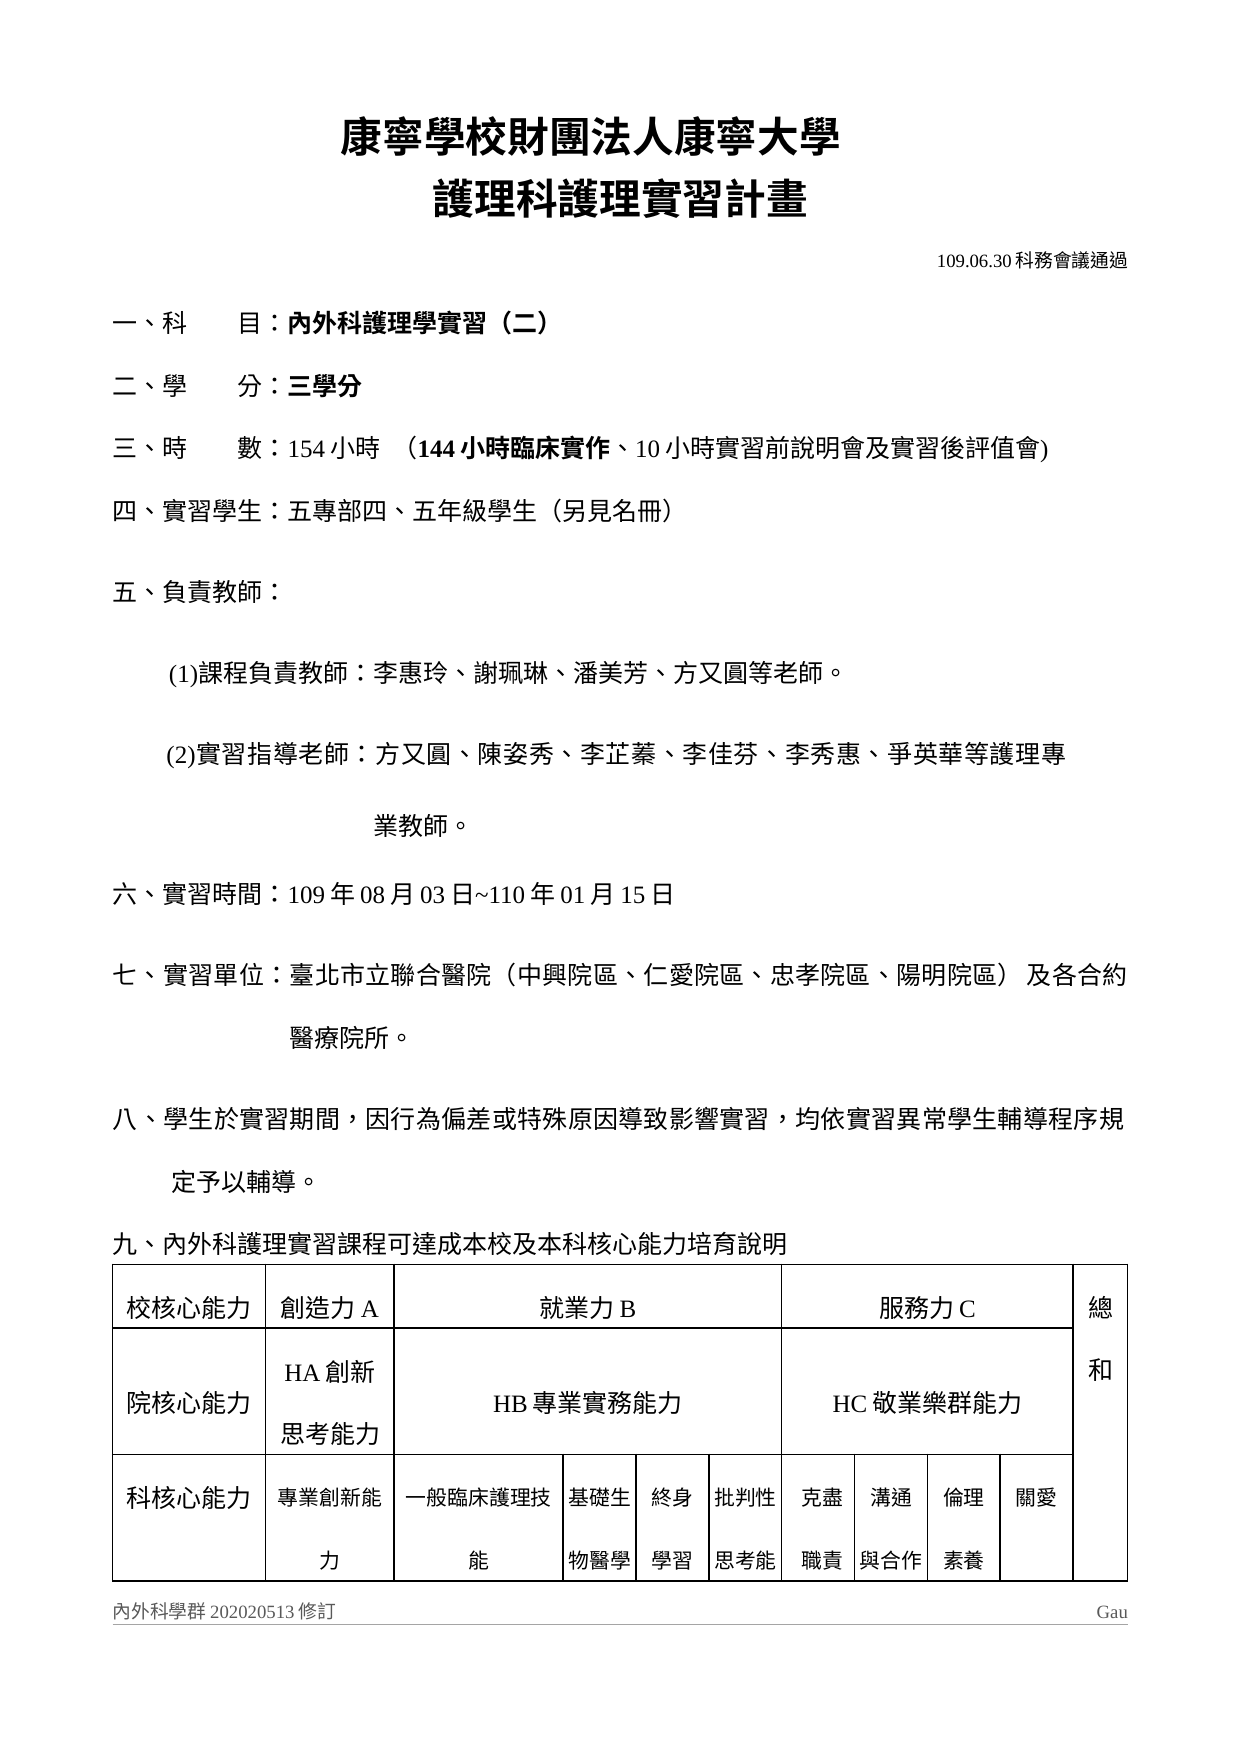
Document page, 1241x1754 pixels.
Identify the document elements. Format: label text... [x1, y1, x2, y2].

text 八、學生於實習期間，因行為偏差或特殊原因導致影響實習，均依實習異常學生輔導程序規定予以輔導。 [113, 1076, 1128, 1201]
table_header 總和 [1074, 1265, 1127, 1580]
text 九、內外科護理實習課程可達成本校及本科核心能力培育說明 [113, 1201, 1128, 1263]
table_cell 專業創新能力 [266, 1455, 393, 1580]
text 一、科 目：內外科護理學實習（二） [112, 280, 1069, 342]
table_cell 批判性思考能 [710, 1455, 781, 1580]
table_header 就業力B [395, 1265, 781, 1327]
text 七、實習單位：臺北市立聯合醫院（中興院區、仁愛院區、忠孝院區、陽明院區）及各合約醫療院所。 [112, 932, 1128, 1057]
table_cell 基礎生物醫學 [564, 1455, 635, 1580]
table_cell HB專業實務能力 [395, 1329, 781, 1453]
table_cell 倫理 素養 [928, 1455, 999, 1580]
table_cell 一般臨床護理技能 [395, 1455, 562, 1580]
table_cell HC敬業樂群能力 [782, 1329, 1072, 1453]
text (1)課程負責教師：李惠玲、謝珮琳、潘美芳、方又圓等老師。 [112, 630, 1069, 692]
text 四、實習學生：五專部四、五年級學生（另見名冊） [112, 467, 1069, 530]
table_header 校核心能力 [113, 1265, 265, 1327]
table_cell 溝通 與合作 [855, 1455, 927, 1580]
text (2)實習指導老師：方又圓、陳姿秀、李芷蓁、李佳芬、李秀惠、爭英華等護理專業教師。 [166, 711, 1069, 846]
table_header 創造力A [266, 1265, 393, 1327]
table_cell 終身 學習 [637, 1455, 708, 1580]
table_cell 關愛 [1001, 1455, 1072, 1580]
table_cell 科核心能力 [113, 1455, 265, 1580]
text 109.06.30科務會議通過 [112, 217, 1128, 280]
table_cell HA創新 思考能力 [266, 1329, 393, 1453]
text 康寧學校財團法人康寧大學 [112, 92, 1069, 155]
table_cell 院核心能力 [113, 1329, 265, 1453]
text 六、實習時間：109年08月03日~110年01月15日 [112, 851, 1069, 913]
text 三、時 數：154小時 （144小時臨床實作、10小時實習前說明會及實習後評值會) [112, 405, 1069, 467]
text 五、負責教師： [112, 549, 1069, 611]
table_header 服務力C [782, 1265, 1072, 1327]
table_cell 克盡職責 [782, 1455, 854, 1580]
text 二、學 分：三學分 [112, 342, 1069, 405]
text 護理科護理實習計畫 [172, 155, 1069, 217]
